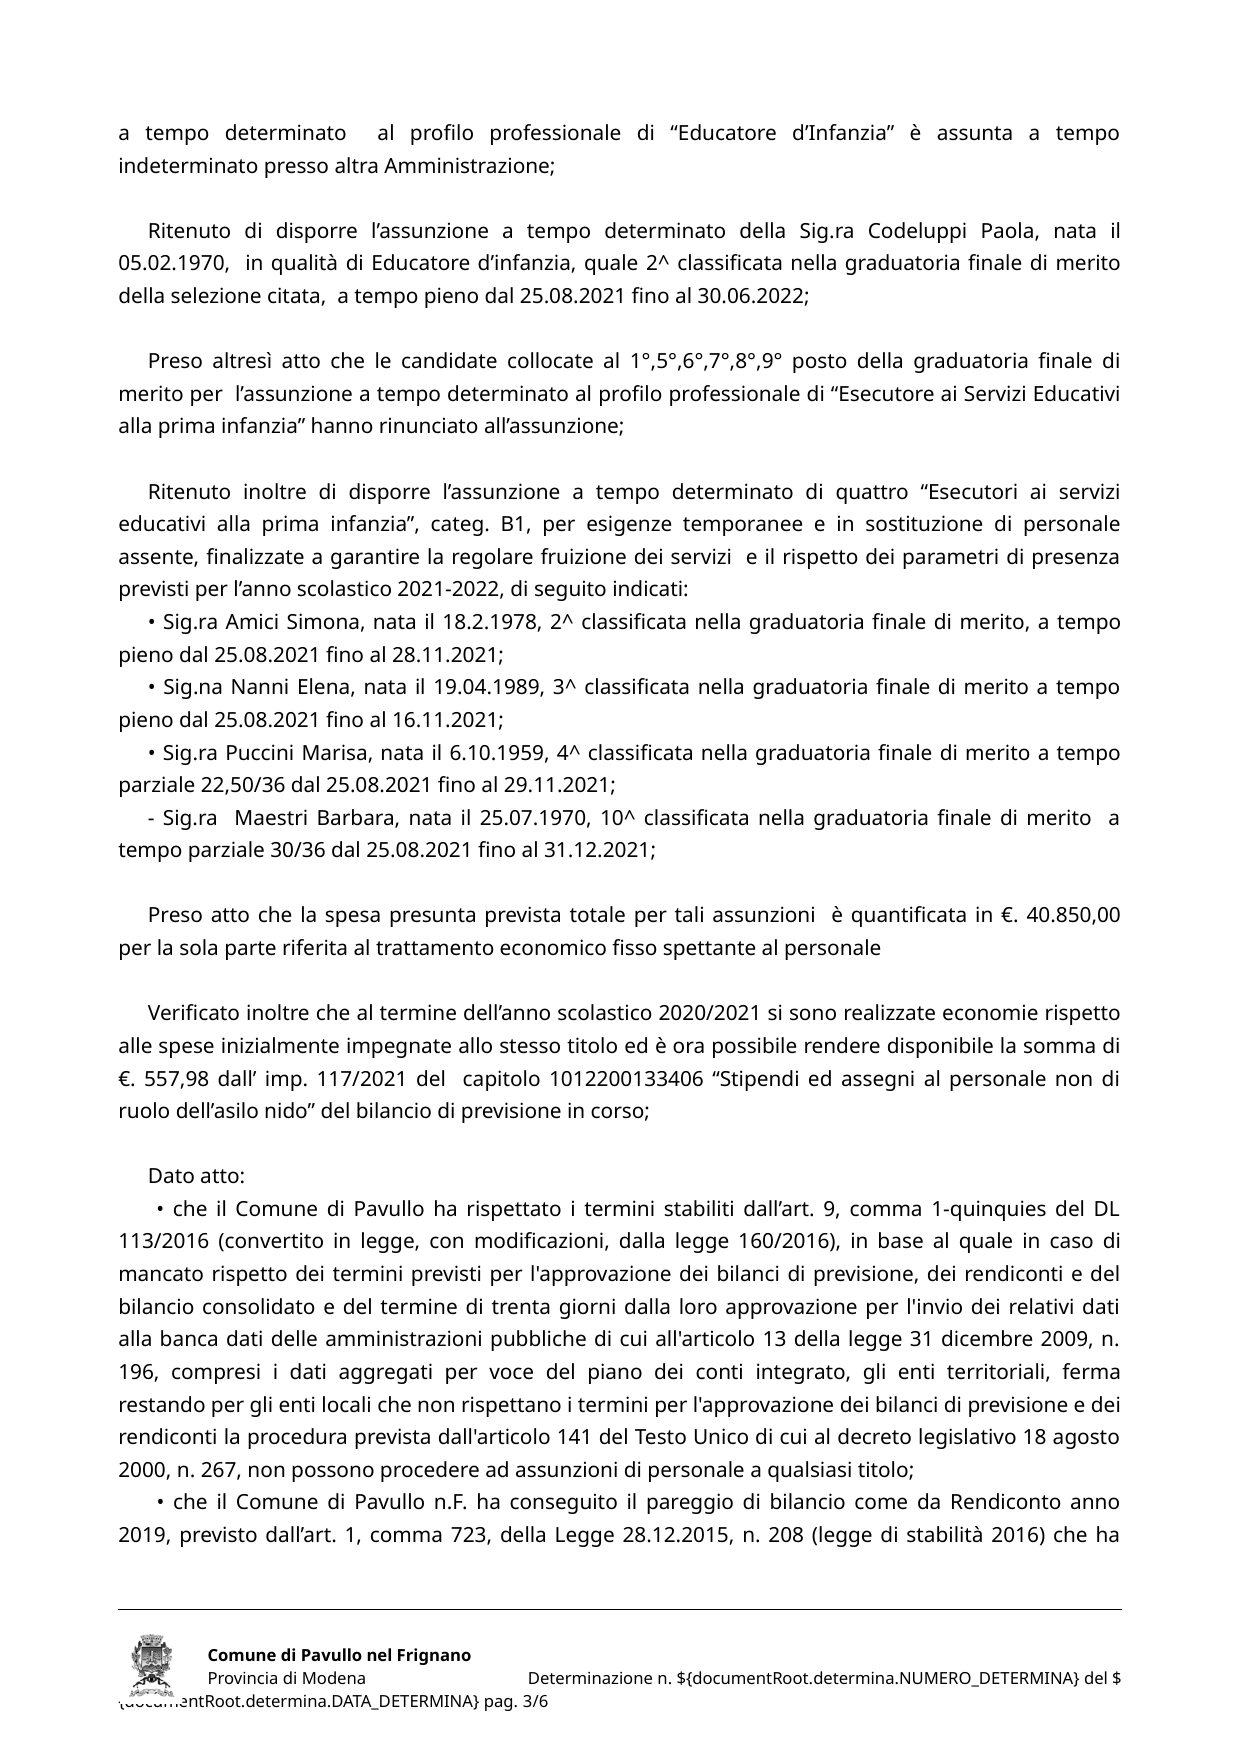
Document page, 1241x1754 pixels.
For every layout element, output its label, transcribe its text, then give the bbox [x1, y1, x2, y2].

text • Sig.ra Amici Simona, nata il 18.2.1978, 2^ classificata nella graduatoria finale di merito, a tempo pieno dal 25.08.2021 fino al 28.11.2021; [118, 607, 1122, 668]
picture [120, 1631, 183, 1704]
text - Sig.ra Maestri Barbara, nata il 25.07.1970, 10^ classificata nella graduatoria finale di merito a tempo parziale 30/36 dal 25.08.2021 fino al 31.12.2021; [118, 803, 1122, 864]
text • che il Comune di Pavullo n.F. ha conseguito il pareggio di bilancio come da Rendiconto anno 2019, previsto dall’art. 1, comma 723, della Legge 28.12.2015, n. 208 (legge di stabilità 2016) che ha [118, 1487, 1122, 1548]
text • Sig.ra Puccini Marisa, nata il 6.10.1959, 4^ classificata nella graduatoria finale di merito a tempo parziale 22,50/36 dal 25.08.2021 fino al 29.11.2021; [118, 738, 1122, 799]
text Dato atto: [118, 1161, 1122, 1190]
text Preso altresì atto che le candidate collocate al 1°,5°,6°,7°,8°,9° posto della graduatoria finale di merito per l’assunzione a tempo determinato al profilo professionale di “Esecutore ai Servizi Educativi alla prima infanzia” hanno rinunciato all’assunzione; [118, 346, 1122, 440]
text Verificato inoltre che al termine dell’anno scolastico 2020/2021 si sono realizzate economie rispetto alle spese inizialmente impegnate allo stesso titolo ed è ora possibile rendere disponibile la somma di €. 557,98 dall’ imp. 117/2021 del capitolo 1012200133406 “Stipendi ed assegni al personale non di ruolo dell’asilo nido” del bilancio di previsione in corso; [118, 998, 1122, 1125]
text • Sig.na Nanni Elena, nata il 19.04.1989, 3^ classificata nella graduatoria finale di merito a tempo pieno dal 25.08.2021 fino al 16.11.2021; [118, 672, 1122, 733]
text Preso atto che la spesa presunta prevista totale per tali assunzioni è quantificata in €. 40.850,00 per la sola parte riferita al trattamento economico fisso spettante al personale [118, 901, 1122, 962]
text a tempo determinato al profilo professionale di “Educatore d’Infanzia” è assunta a tempo indeterminato presso altra Amministrazione; [118, 118, 1122, 179]
text • che il Comune di Pavullo ha rispettato i termini stabiliti dall’art. 9, comma 1-quinquies del DL 113/2016 (convertito in legge, con modificazioni, dalla legge 160/2016), in base al quale in caso di mancato rispetto dei termini previsti per l'approvazione dei bilanci di previsione, dei rendiconti e del bilancio consolidato e del termine di trenta giorni dalla loro approvazione per l'invio dei relativi dati alla banca dati delle amministrazioni pubbliche di cui all'articolo 13 della legge 31 dicembre 2009, n. 196, compresi i dati aggregati per voce del piano dei conti integrato, gli enti territoriali, ferma restando per gli enti locali che non rispettano i termini per l'approvazione dei bilanci di previsione e dei rendiconti la procedura prevista dall'articolo 141 del Testo Unico di cui al decreto legislativo 18 agosto 2000, n. 267, non possono procedere ad assunzioni di personale a qualsiasi titolo; [118, 1194, 1122, 1483]
text Ritenuto inoltre di disporre l’assunzione a tempo determinato di quattro “Esecutori ai servizi educativi alla prima infanzia”, categ. B1, per esigenze temporanee e in sostituzione di personale assente, finalizzate a garantire la regolare fruizione dei servizi e il rispetto dei parametri di presenza previsti per l’anno scolastico 2021-2022, di seguito indicati: [118, 477, 1122, 603]
text Ritenuto di disporre l’assunzione a tempo determinato della Sig.ra Codeluppi Paola, nata il 05.02.1970, in qualità di Educatore d’infanzia, quale 2^ classificata nella graduatoria finale di merito della selezione citata, a tempo pieno dal 25.08.2021 fino al 30.06.2022; [118, 216, 1122, 309]
